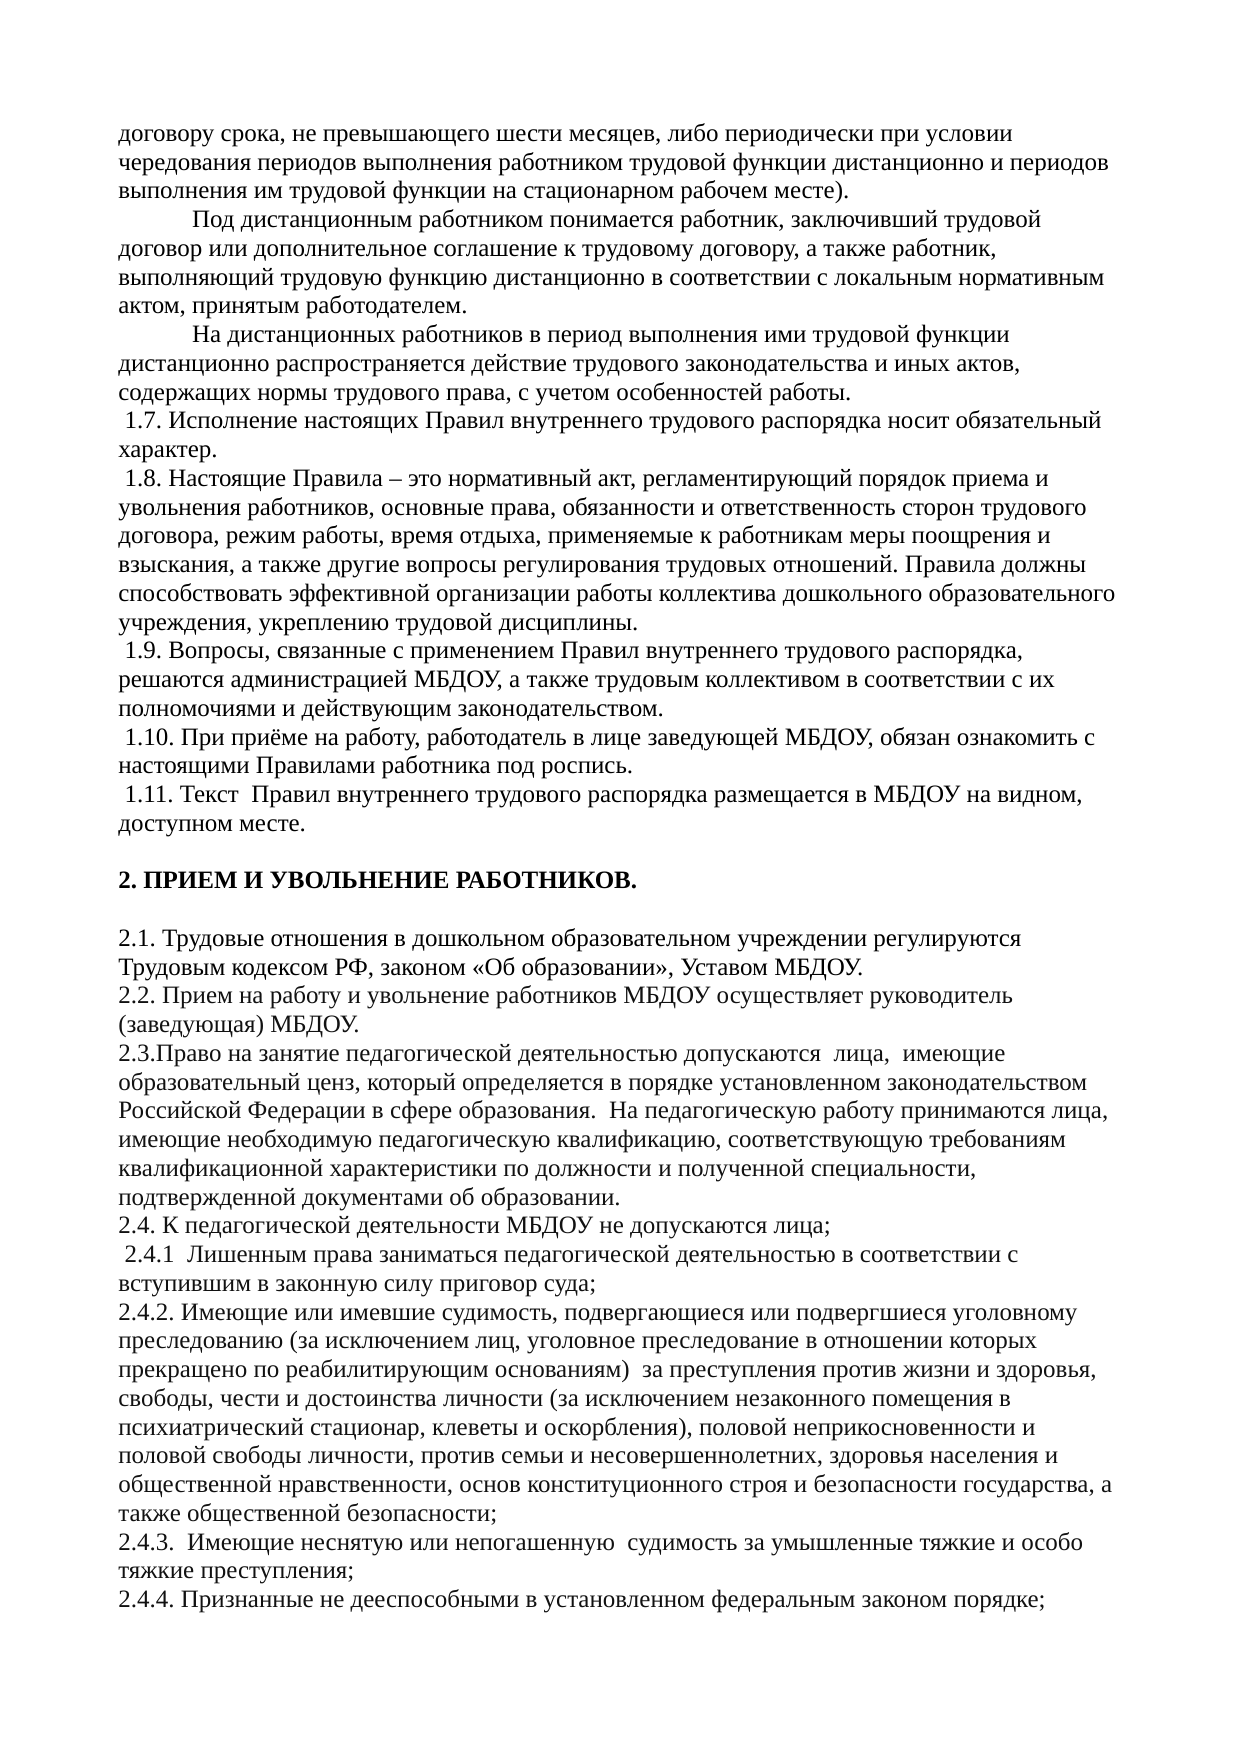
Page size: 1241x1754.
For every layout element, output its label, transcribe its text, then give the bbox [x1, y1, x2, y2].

text 2.4.2. Имеющие или имевшие судимость, подвергающиеся или подвергшиеся уголовному преследованию (за исключением лиц, уголовное преследование в отношении которых прекращено по реабилитирующим основаниям) за преступления против жизни и здоровья, свободы, чести и достоинства личности (за исключением незаконного помещения в психиатрический стационар, клеветы и оскорбления), половой неприкосновенности и половой свободы личности, против семьи и несовершеннолетних, здоровья населения и общественной нравственности, основ конституционного строя и безопасности государства, а также общественной безопасности; [118, 1297, 1122, 1527]
text 2.4. К педагогической деятельности МБДОУ не допускаются лица; [118, 1211, 1122, 1239]
text На дистанционных работников в период выполнения ими трудовой функции дистанционно распространяется действие трудового законодательства и иных актов, содержащих нормы трудового права, с учетом особенностей работы. [118, 319, 1122, 406]
text 1.10. При приёме на работу, работодатель в лице заведующей МБДОУ, обязан ознакомить с настоящими Правилами работника под роспись. [118, 722, 1122, 779]
text 2.3.Право на занятие педагогической деятельностью допускаются лица, имеющие образовательный ценз, который определяется в порядке установленном законодательством Российской Федерации в сфере образования. На педагогическую работу принимаются лица, имеющие необходимую педагогическую квалификацию, соответствующую требованиям квалификационной характеристики по должности и полученной специальности, подтвержденной документами об образовании. [118, 1038, 1122, 1211]
text 1.9. Вопросы, связанные с применением Правил внутреннего трудового распорядка, решаются администрацией МБДОУ, а также трудовым коллективом в соответствии с их полномочиями и действующим законодательством. [118, 636, 1122, 722]
text Под дистанционным работником понимается работник, заключивший трудовой договор или дополнительное соглашение к трудовому договору, а также работник, выполняющий трудовую функцию дистанционно в соответствии с локальным нормативным актом, принятым работодателем. [118, 204, 1122, 319]
text 1.11. Текст Правил внутреннего трудового распорядка размещается в МБДОУ на видном, доступном месте. [118, 779, 1122, 837]
text 2.4.4. Признанные не дееспособными в установленном федеральным законом порядке; [118, 1584, 1122, 1613]
text 2.4.1 Лишенным права заниматься педагогической деятельностью в соответствии с вступившим в законную силу приговор суда; [118, 1239, 1122, 1297]
text 2.4.3. Имеющие неснятую или непогашенную судимость за умышленные тяжкие и особо тяжкие преступления; [118, 1527, 1122, 1584]
text 1.8. Настоящие Правила – это нормативный акт, регламентирующий порядок приема и увольнения работников, основные права, обязанности и ответственность сторон трудового договора, режим работы, время отдыха, применяемые к работникам меры поощрения и взыскания, а также другие вопросы регулирования трудовых отношений. Правила должны способствовать эффективной организации работы коллектива дошкольного образовательного учреждения, укреплению трудовой дисциплины. [118, 463, 1122, 636]
text 2.1. Трудовые отношения в дошкольном образовательном учреждении регулируются Трудовым кодексом РФ, законом «Об образовании», Уставом МБДОУ. [118, 923, 1122, 981]
text 2.2. Прием на работу и увольнение работников МБДОУ осуществляет руководитель (заведующая) МБДОУ. [118, 981, 1122, 1038]
text 1.7. Исполнение настоящих Правил внутреннего трудового распорядка носит обязательный характер. [118, 406, 1122, 463]
text договору срока, не превышающего шести месяцев, либо периодически при условии чередования периодов выполнения работником трудовой функции дистанционно и периодов выполнения им трудовой функции на стационарном рабочем месте). [118, 118, 1122, 204]
text 2. ПРИЕМ И УВОЛЬНЕНИЕ РАБОТНИКОВ. [118, 866, 1122, 894]
